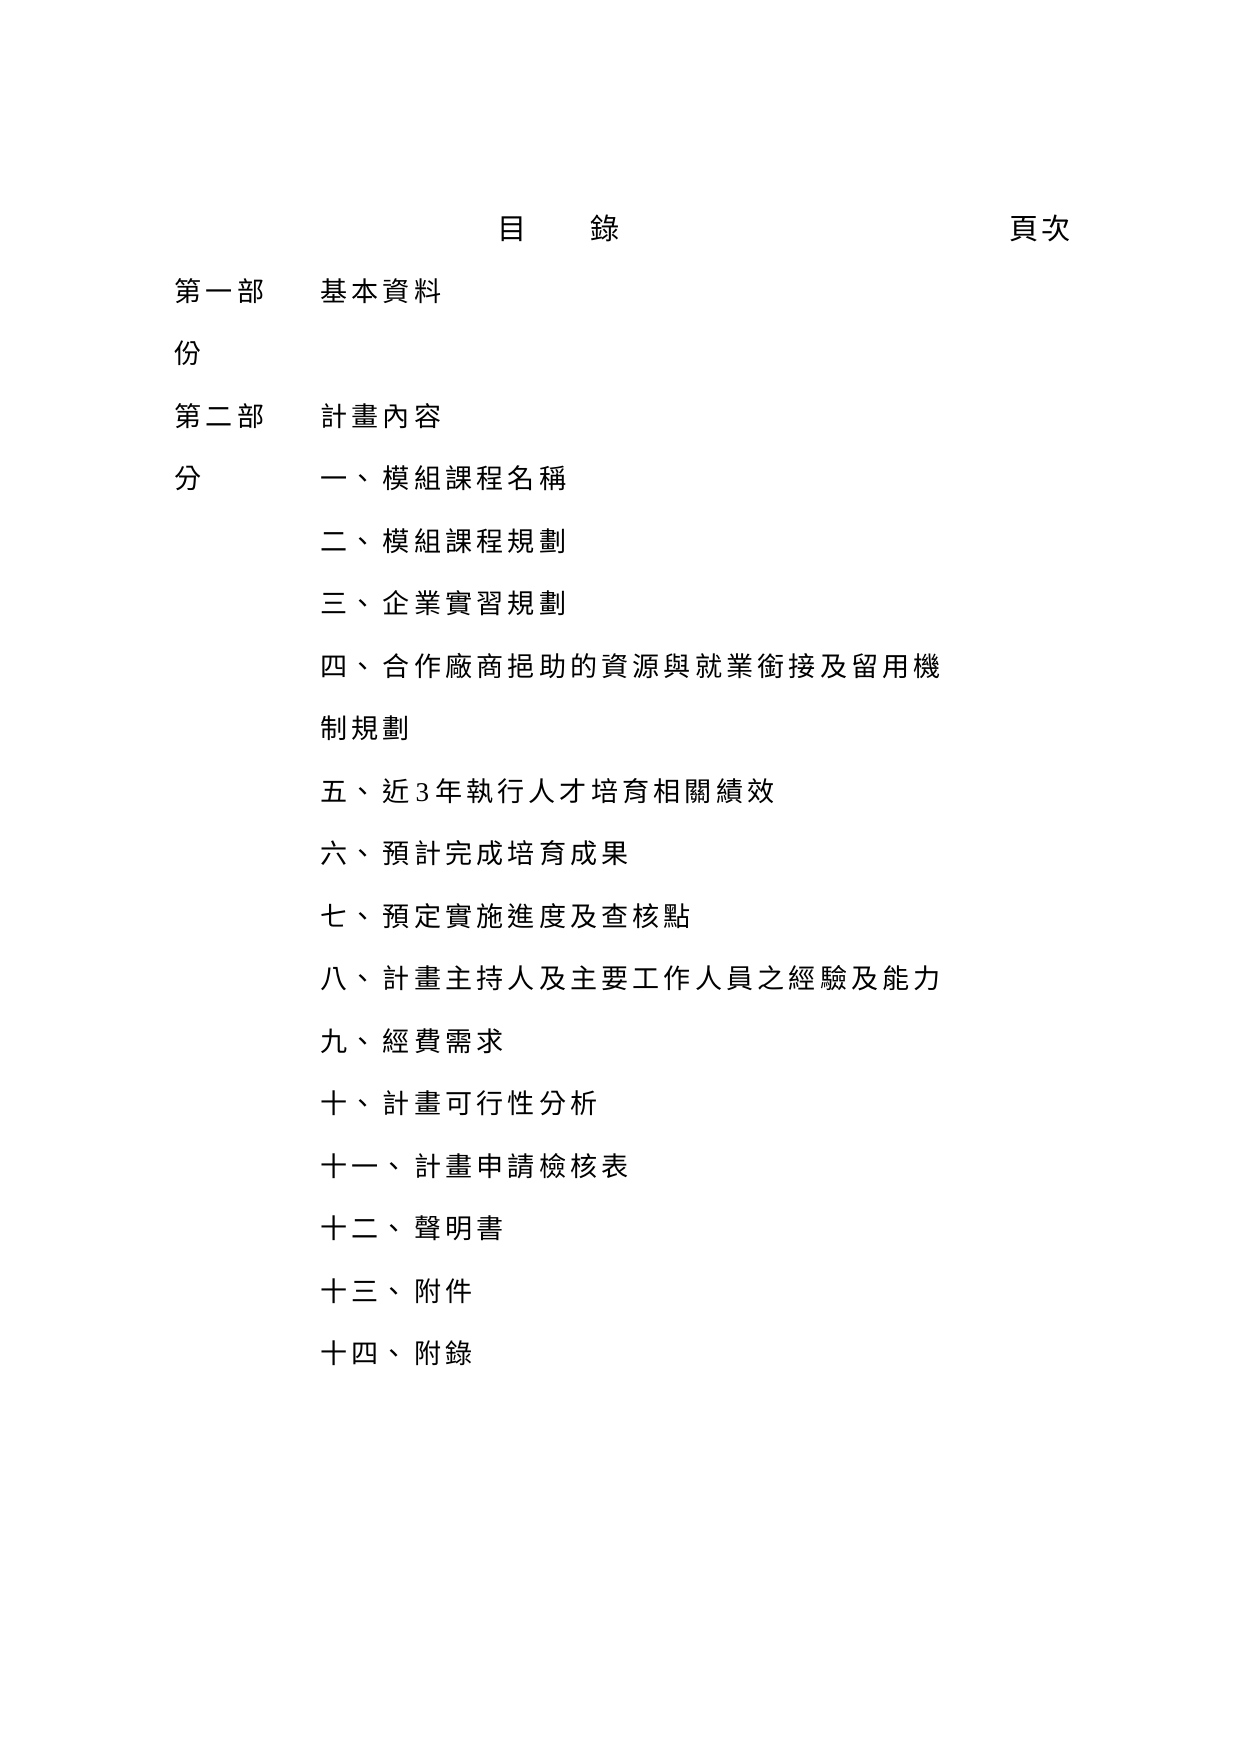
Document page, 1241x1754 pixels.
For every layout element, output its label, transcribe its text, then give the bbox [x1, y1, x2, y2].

table_cell [980, 373, 1098, 435]
table_cell 十、計畫可行性分析 [315, 1060, 979, 1123]
table_cell 七、預定實施進度及查核點 [315, 873, 979, 935]
table_cell 十三、附件 [315, 1248, 979, 1310]
table_cell 三、企業實習規劃 [315, 560, 979, 623]
table_cell 計畫內容 [315, 373, 979, 435]
table_cell 二、模組課程規劃 [315, 498, 979, 560]
table_cell [980, 1123, 1098, 1185]
table_header 目 錄 [168, 185, 979, 248]
table_cell 四、合作廠商挹助的資源與就業銜接及留用機制規劃 [315, 623, 979, 748]
table_cell [980, 1060, 1098, 1123]
table_cell [980, 1185, 1098, 1248]
table_cell 六、預計完成培育成果 [315, 810, 979, 873]
table_cell [980, 248, 1098, 373]
table_cell [980, 435, 1098, 498]
table_cell 九、經費需求 [315, 998, 979, 1060]
table_cell [980, 935, 1098, 998]
table_cell [980, 498, 1098, 560]
table_cell [980, 1248, 1098, 1310]
table_cell 一、模組課程名稱 [315, 435, 979, 498]
table_cell 五、近3年執行人才培育相關績效 [315, 748, 979, 810]
table_cell 十二、聲明書 [315, 1185, 979, 1248]
table_cell 十一、計畫申請檢核表 [315, 1123, 979, 1185]
table_header 頁次 [980, 185, 1098, 248]
table_cell 十四、附錄 [315, 1310, 979, 1373]
table_cell [980, 1310, 1098, 1373]
table_cell [980, 623, 1098, 748]
table_cell [980, 873, 1098, 935]
table_cell [980, 810, 1098, 873]
table_cell [980, 998, 1098, 1060]
table_cell 基本資料 [315, 248, 979, 373]
table_cell [980, 748, 1098, 810]
table_cell 第二部分 [168, 373, 315, 1373]
table_cell 八、計畫主持人及主要工作人員之經驗及能力 [315, 935, 979, 998]
table_cell [980, 560, 1098, 623]
table_cell 第一部份 [168, 248, 315, 373]
